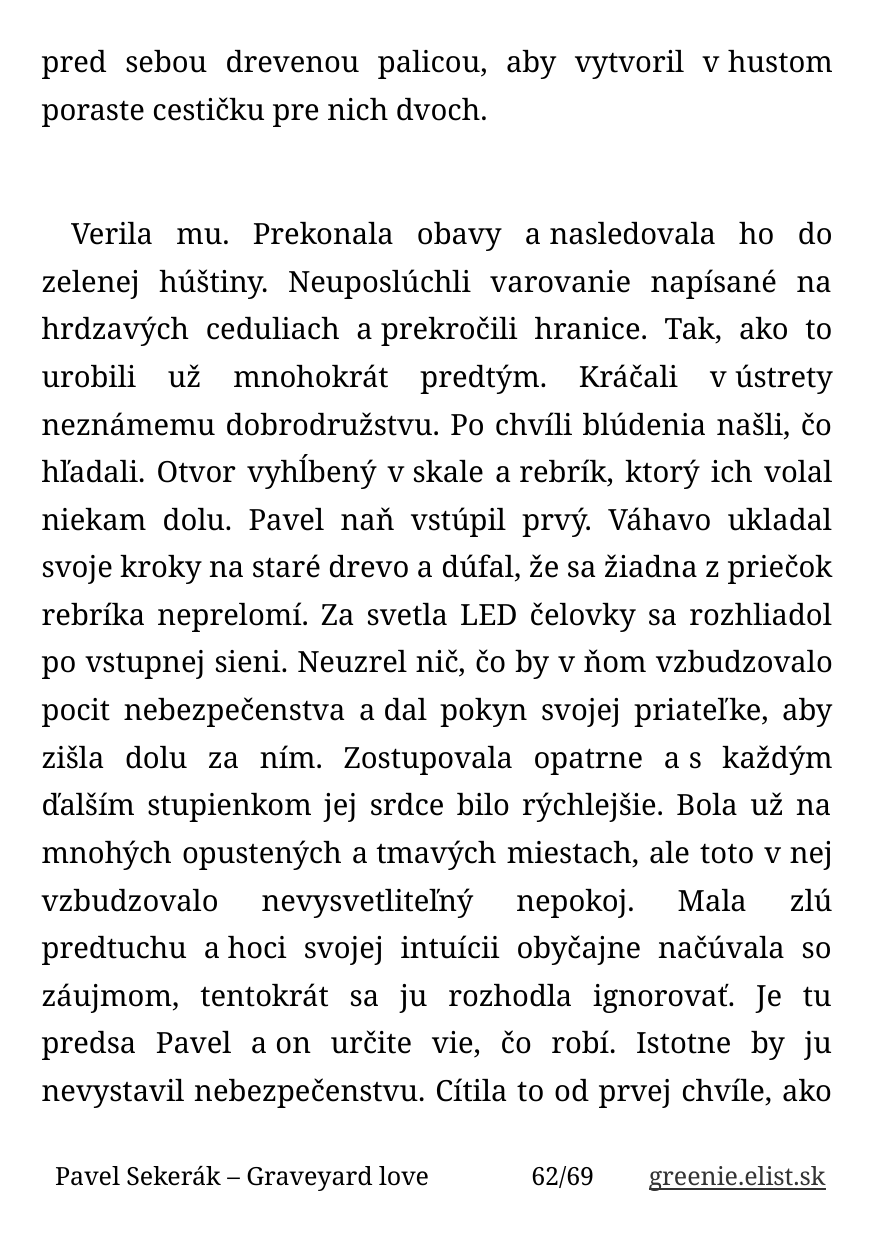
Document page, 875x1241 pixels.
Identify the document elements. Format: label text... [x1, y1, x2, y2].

text pred sebou drevenou palicou, aby vytvoril v hustom poraste cestičku pre nich dvoch. [41, 41, 833, 129]
text Verila mu. Prekonala obavy a nasledovala ho do zelenej húštiny. Neuposlúchli varovanie napísané na hrdzavých ceduliach a prekročili hranice. Tak, ako to urobili už mnohokrát predtým. Kráčali v ústrety neznámemu dobrodružstvu. Po chvíli blúdenia našli, čo hľadali. Otvor vyhĺbený v skale a rebrík, ktorý ich volal niekam dolu. Pavel naň vstúpil prvý. Váhavo ukladal svoje kroky na staré drevo a dúfal, že sa žiadna z priečok rebríka neprelomí. Za svetla LED čelovky sa rozhliadol po vstupnej sieni. Neuzrel nič, čo by v ňom vzbudzovalo pocit nebezpečenstva a dal pokyn svojej priateľke, aby zišla dolu za ním. Zostupovala opatrne a s každým ďalším stupienkom jej srdce bilo rýchlejšie. Bola už na mnohých opustených a tmavých miestach, ale toto v nej vzbudzovalo nevysvetliteľný nepokoj. Mala zlú predtuchu a hoci svojej intuícii obyčajne načúvala so záujmom, tentokrát sa ju rozhodla ignorovať. Je tu predsa Pavel a on určite vie, čo robí. Istotne by ju nevystavil nebezpečenstvu. Cítila to od prvej chvíle, ako [41, 213, 833, 1110]
